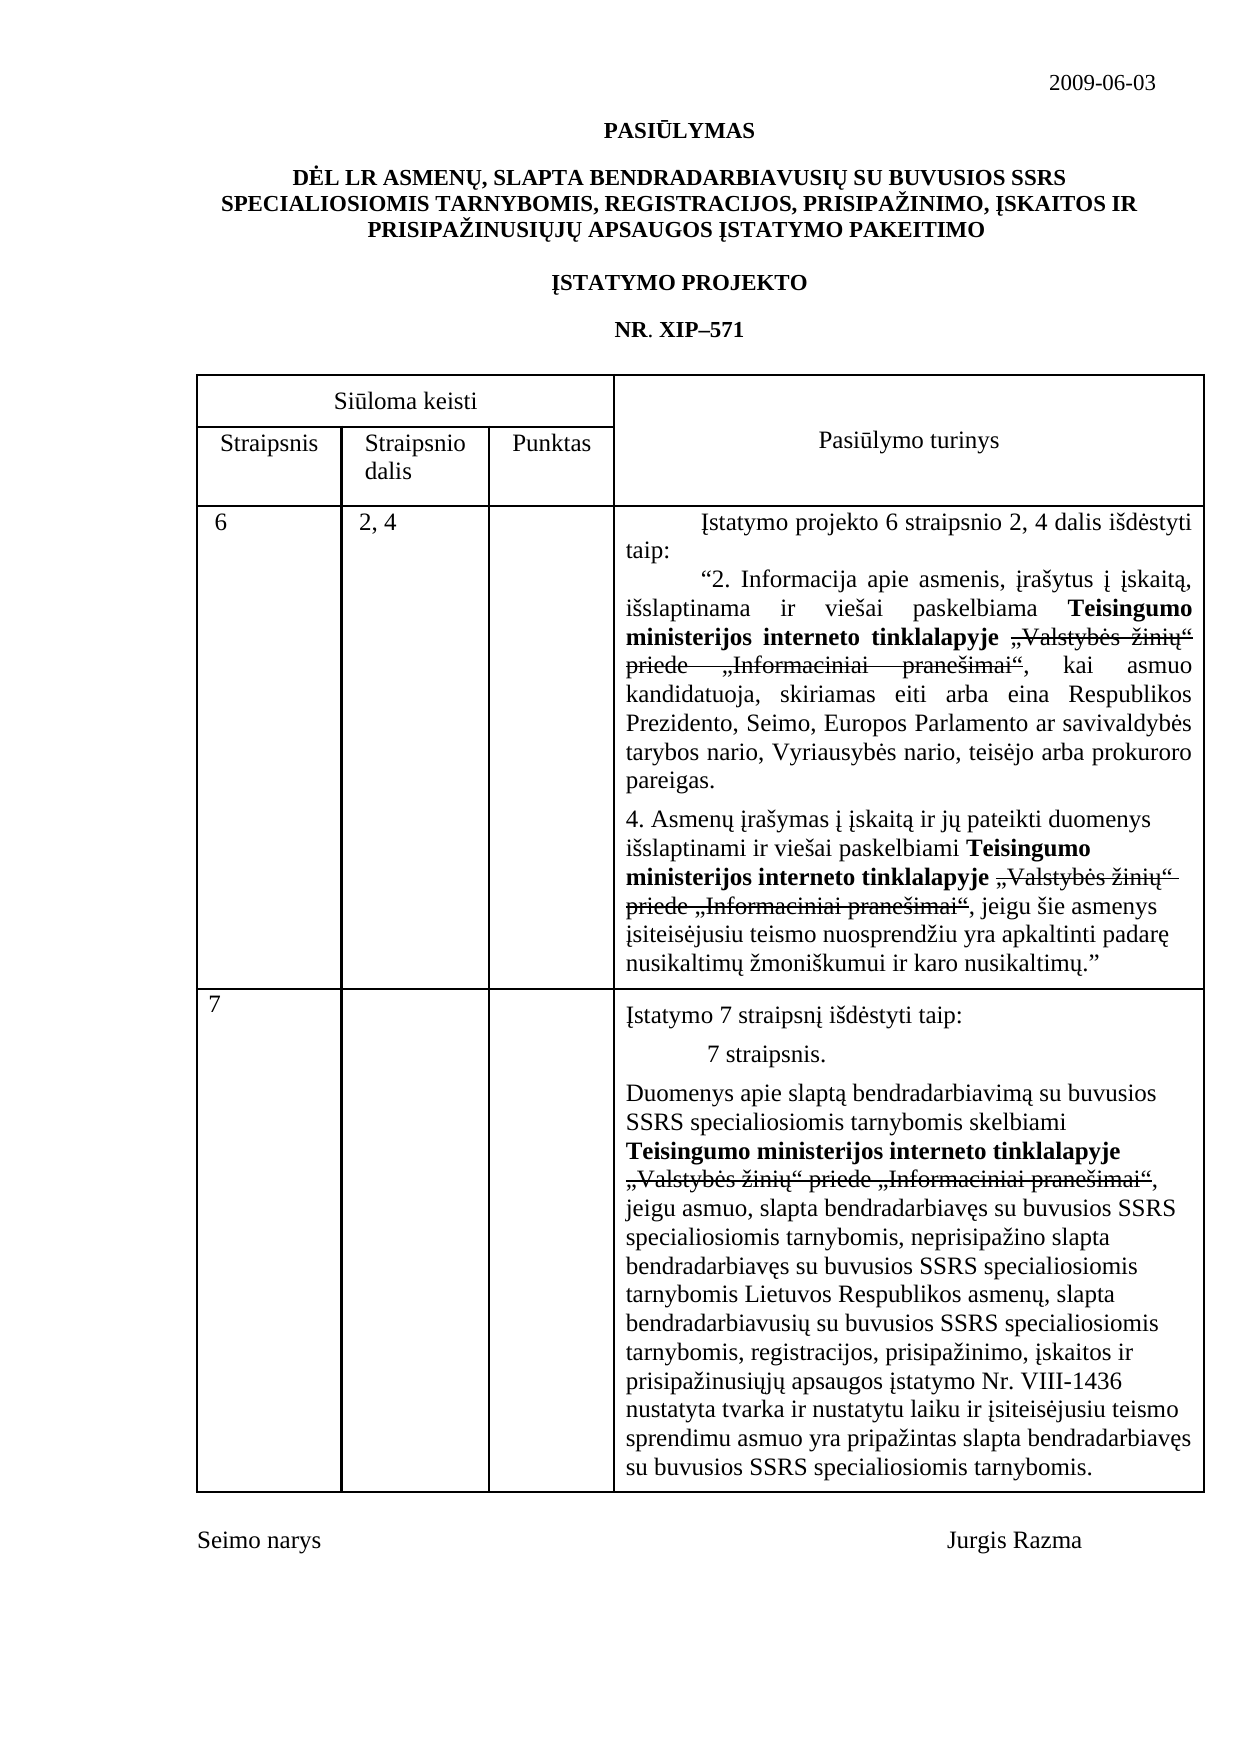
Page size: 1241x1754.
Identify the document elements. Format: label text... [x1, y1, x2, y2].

table_cell Punktas [490, 428, 613, 504]
table_cell Įstatymo 7 straipsnį išdėstyti taip: 7 straipsnis. Duomenys apie slaptą bendradarbiavimą su buvusios SSRS specialiosiomis tarnybomis skelbiami Teisingumo ministerijos interneto tinklalapyje „Valstybės žinių“ priede „Informaciniai pranešimai“, jeigu asmuo, slapta bendradarbiavęs su buvusios SSRS specialiosiomis tarnybomis, neprisipažino slapta bendradarbiavęs su buvusios SSRS specialiosiomis tarnybomis Lietuvos Respublikos asmenų, slapta bendradarbiavusių su buvusios SSRS specialiosiomis tarnybomis, registracijos, prisipažinimo, įskaitos ir prisipažinusiųjų apsaugos įstatymo Nr. VIII-1436 nustatyta tvarka ir nustatytu laiku ir įsiteisėjusiu teismo sprendimu asmuo yra pripažintas slapta bendradarbiavęs su buvusios SSRS specialiosiomis tarnybomis. [615, 990, 1203, 1491]
text Nr. XIP–571 [197, 316, 1162, 342]
text PASIŪLYMAS [197, 117, 1162, 143]
text ĮSTATYMO PROJEKTO [197, 264, 1162, 295]
table_cell [490, 507, 613, 987]
table_header Siūloma keisti [198, 376, 613, 426]
table_cell [490, 990, 613, 1491]
table_cell 2, 4 [343, 507, 488, 987]
text 2009-06-03 [197, 69, 1162, 96]
table_cell 6 [198, 507, 340, 987]
text DĖL LR ASMENŲ, SLAPTA BENDRADARBIAVUSIŲ SU BUVUSIOS SSRS SPECIALIOSIOMIS TARNYBOMIS, REGISTRACIJOS, PRISIPAŽINIMO, ĮSKAITOS IR PRISIPAŽINUSIŲJŲ APSAUGOS ĮSTATYMO PAKEITIMO [197, 164, 1162, 243]
text Seimo narys Jurgis Razma [197, 1522, 1162, 1556]
table_cell [343, 990, 488, 1491]
table_cell Straipsnis [198, 428, 340, 504]
table_cell 7 [198, 990, 340, 1491]
table_cell Įstatymo projekto 6 straipsnio 2, 4 dalis išdėstyti taip: “2. Informacija apie asmenis, įrašytus į įskaitą, išslaptinama ir viešai paskelbiama Teisingumo ministerijos interneto tinklalapyje „Valstybės žinių“ priede „Informaciniai pranešimai“, kai asmuo kandidatuoja, skiriamas eiti arba eina Respublikos Prezidento, Seimo, Europos Parlamento ar savivaldybės tarybos nario, Vyriausybės nario, teisėjo arba prokuroro pareigas. 4. Asmenų įrašymas į įskaitą ir jų pateikti duomenys išslaptinami ir viešai paskelbiami Teisingumo ministerijos interneto tinklalapyje „Valstybės žinių“ priede „Informaciniai pranešimai“, jeigu šie asmenys įsiteisėjusiu teismo nuosprendžiu yra apkaltinti padarę nusikaltimų žmoniškumui ir karo nusikaltimų.” [615, 507, 1203, 987]
table_header Pasiūlymo turinys [615, 376, 1203, 504]
table_cell Straipsnio dalis [343, 428, 488, 504]
